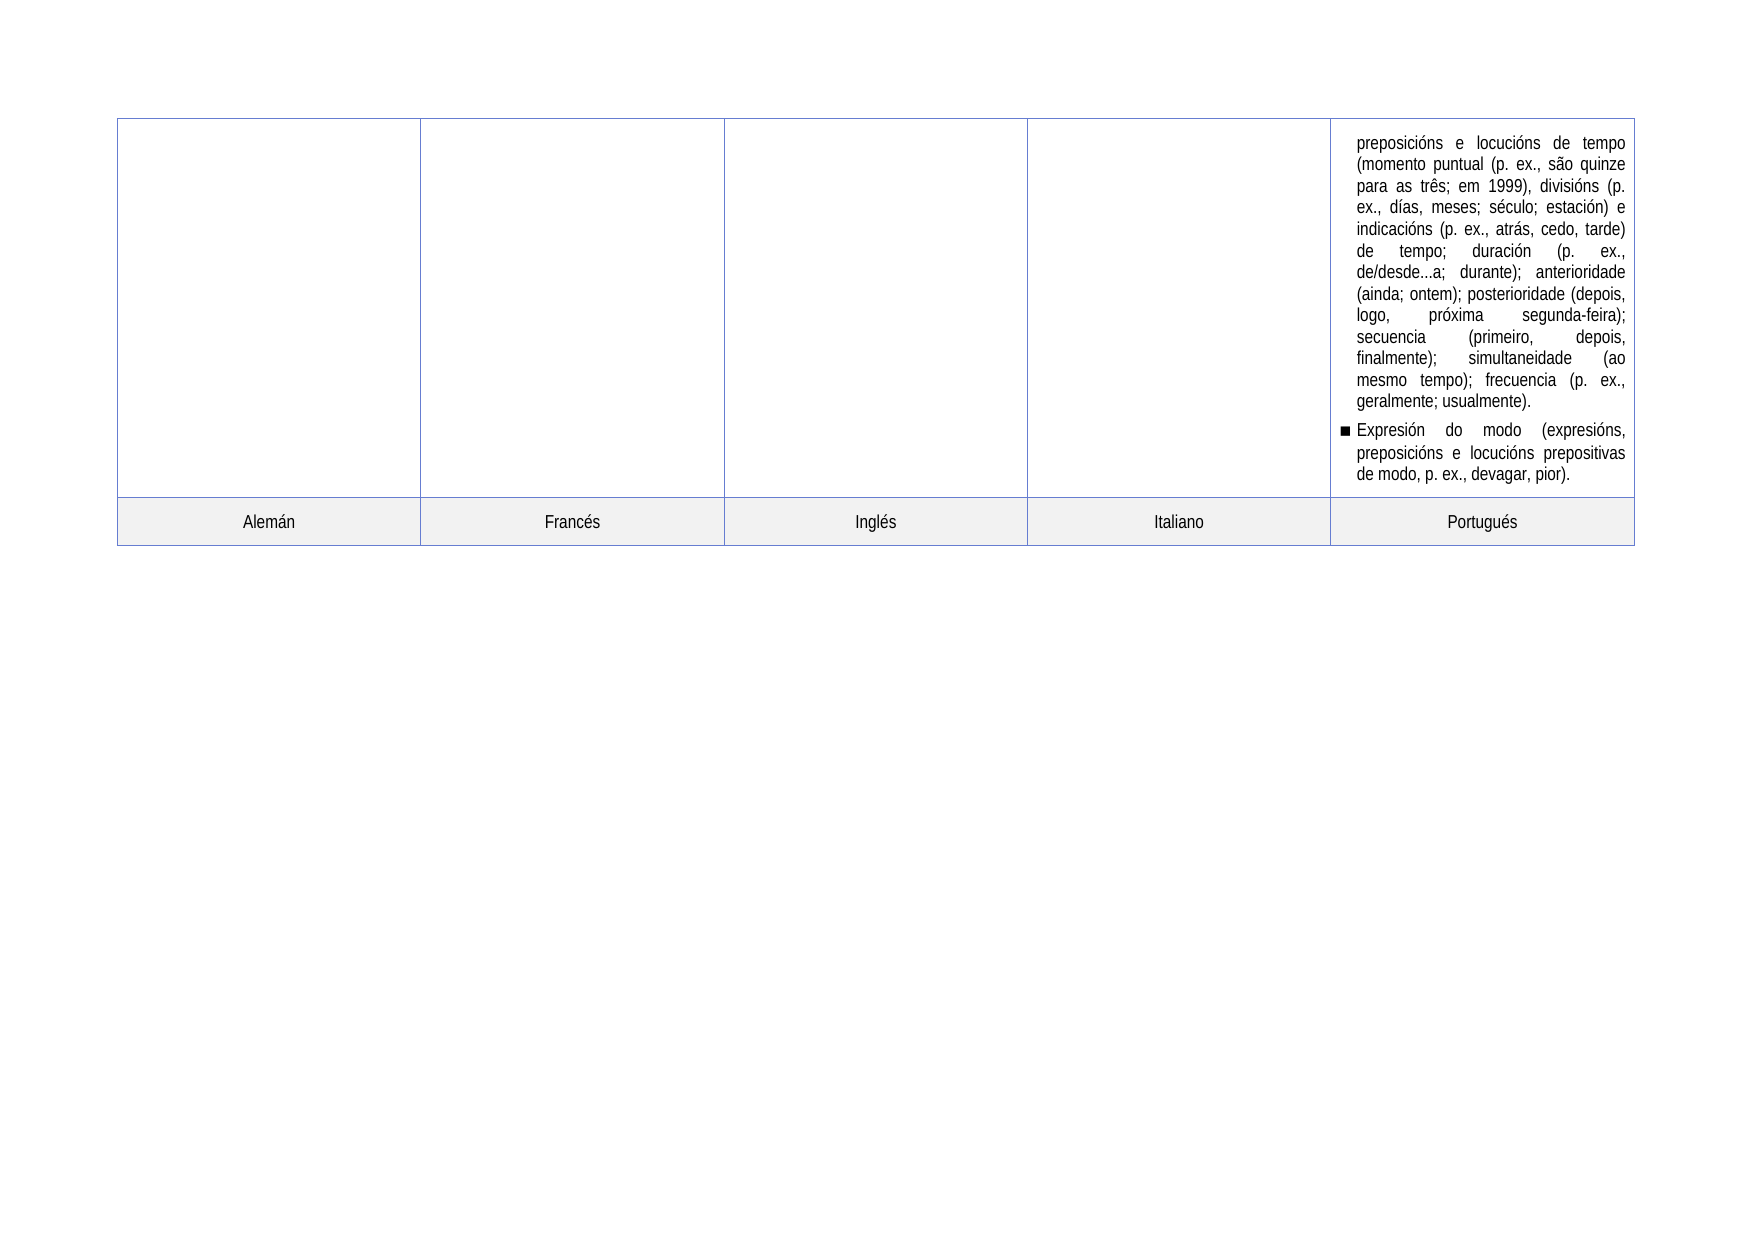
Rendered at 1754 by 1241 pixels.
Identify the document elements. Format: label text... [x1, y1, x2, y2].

table_cell Francés [421, 498, 724, 545]
table_cell Portugués [1331, 498, 1634, 545]
table_cell [118, 119, 420, 497]
table_cell [1028, 119, 1330, 497]
table_cell Italiano [1028, 498, 1330, 545]
table_cell [421, 119, 724, 497]
table_cell Alemán [118, 498, 420, 545]
table_cell [725, 119, 1027, 497]
table_cell preposicións e locucións de tempo (momento puntual (p. ex., são quinze para as três; em 1999), divisións (p. ex., días, meses; século; estación) e indicacións (p. ex., atrás, cedo, tarde) de tempo; duración (p. ex., de/desde...a; durante); anterioridade (ainda; ontem); posterioridade (depois, logo, próxima segunda-feira); secuencia (primeiro, depois, finalmente); simultaneidade (ao mesmo tempo); frecuencia (p. ex., geralmente; usualmente). Expresión do modo (expresións, preposicións e locucións prepositivas de modo, p. ex., devagar, pior). [1331, 119, 1634, 497]
table_cell Inglés [725, 498, 1027, 545]
